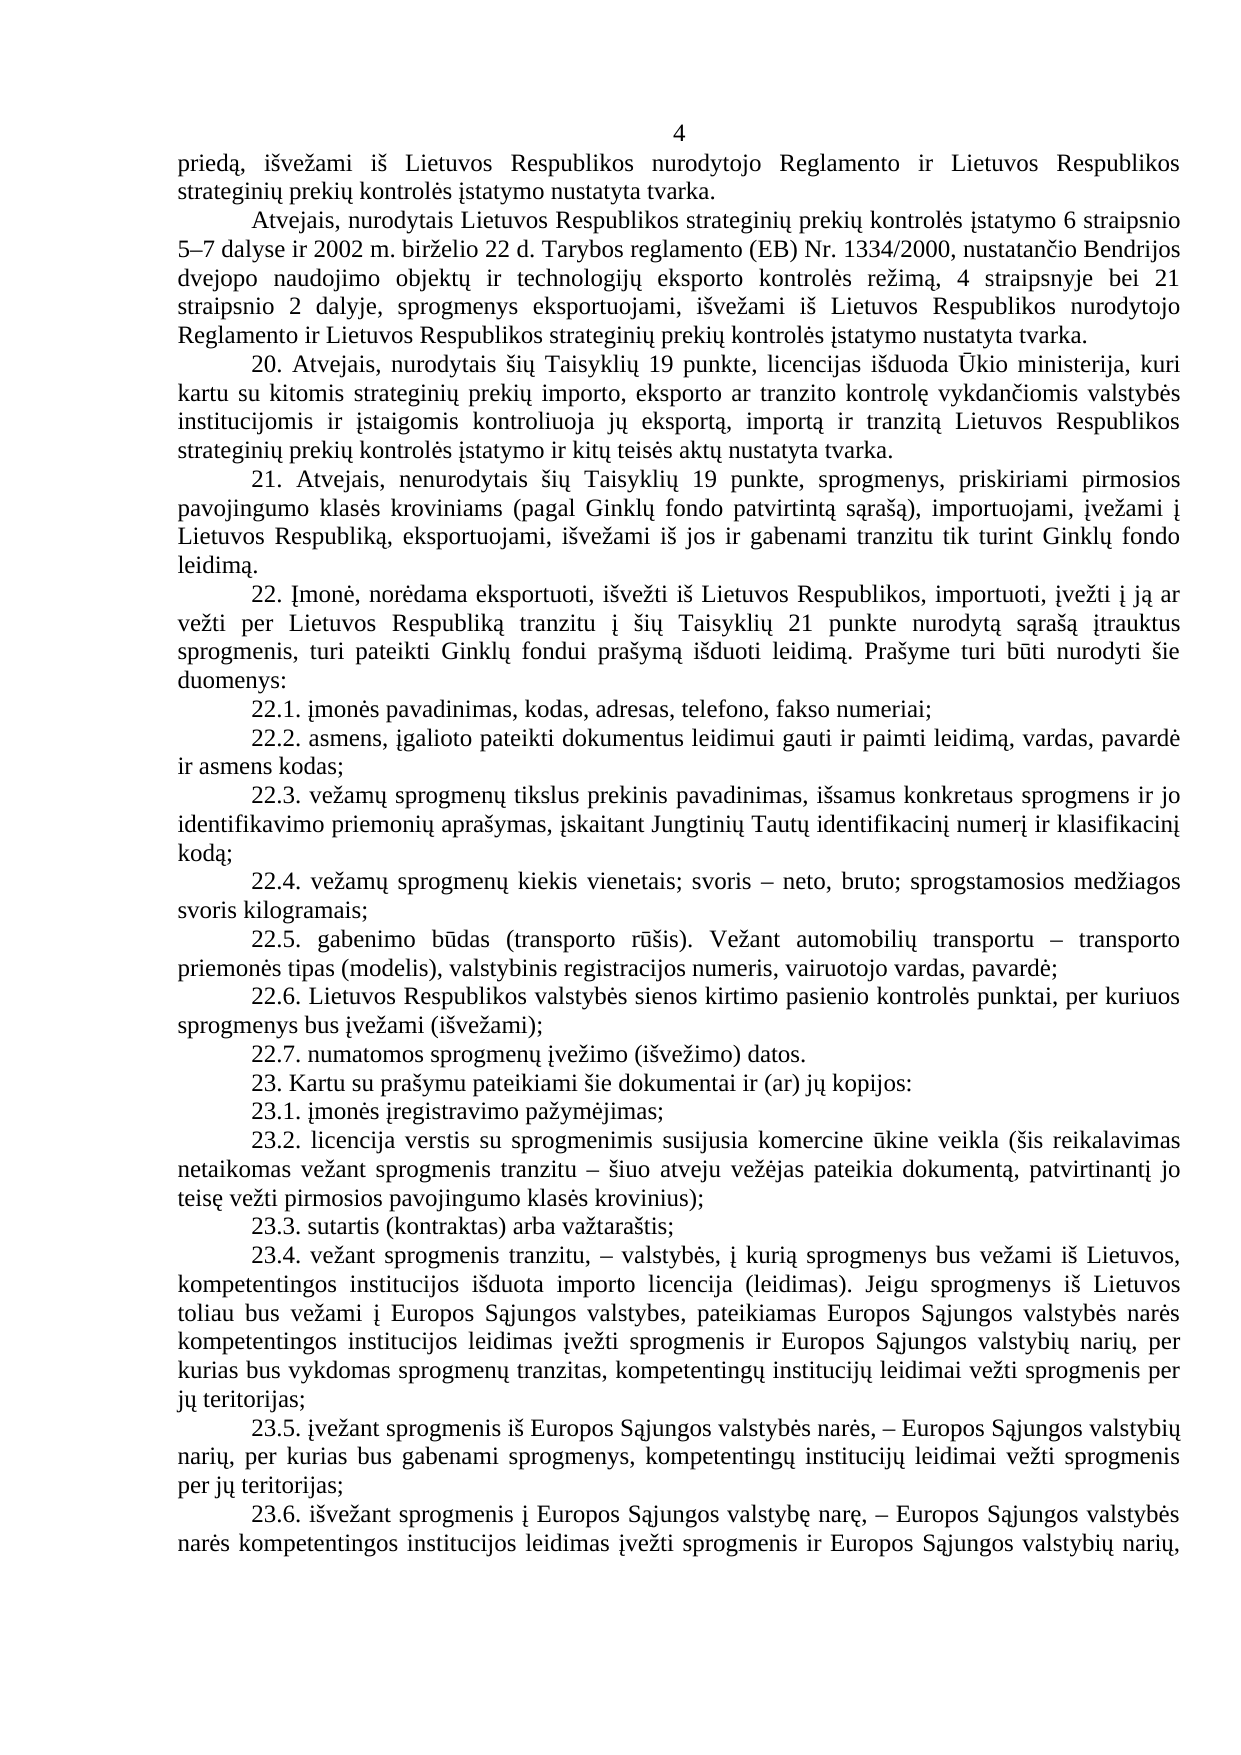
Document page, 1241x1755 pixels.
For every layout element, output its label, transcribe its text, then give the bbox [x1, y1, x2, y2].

text 23.6. išvežant sprogmenis į Europos Sąjungos valstybę narę, – Europos Sąjungos valstybės narės kompetentingos institucijos leidimas įvežti sprogmenis ir Europos Sąjungos valstybių narių, [177, 1499, 1181, 1556]
text 22.6. Lietuvos Respublikos valstybės sienos kirtimo pasienio kontrolės punktai, per kuriuos sprogmenys bus įvežami (išvežami); [177, 981, 1181, 1039]
text 23.2. licencija verstis su sprogmenimis susijusia komercine ūkine veikla (šis reikalavimas netaikomas vežant sprogmenis tranzitu – šiuo atveju vežėjas pateikia dokumentą, patvirtinantį jo teisę vežti pirmosios pavojingumo klasės krovinius); [177, 1125, 1181, 1211]
text 23. Kartu su prašymu pateikiami šie dokumentai ir (ar) jų kopijos: [177, 1068, 1181, 1096]
text 22.2. asmens, įgalioto pateikti dokumentus leidimui gauti ir paimti leidimą, vardas, pavardė ir asmens kodas; [177, 723, 1181, 780]
text priedą, išvežami iš Lietuvos Respublikos nurodytojo Reglamento ir Lietuvos Respublikos strateginių prekių kontrolės įstatymo nustatyta tvarka. [177, 148, 1181, 205]
text 21. Atvejais, nenurodytais šių Taisyklių 19 punkte, sprogmenys, priskiriami pirmosios pavojingumo klasės kroviniams (pagal Ginklų fondo patvirtintą sąrašą), importuojami, įvežami į Lietuvos Respubliką, eksportuojami, išvežami iš jos ir gabenami tranzitu tik turint Ginklų fondo leidimą. [177, 464, 1181, 579]
text 22.4. vežamų sprogmenų kiekis vienetais; svoris – neto, bruto; sprogstamosios medžiagos svoris kilogramais; [177, 866, 1181, 924]
text 22.7. numatomos sprogmenų įvežimo (išvežimo) datos. [177, 1039, 1181, 1068]
text 23.1. įmonės įregistravimo pažymėjimas; [177, 1096, 1181, 1125]
text 22.5. gabenimo būdas (transporto rūšis). Vežant automobilių transportu – transporto priemonės tipas (modelis), valstybinis registracijos numeris, vairuotojo vardas, pavardė; [177, 924, 1181, 981]
text 22.1. įmonės pavadinimas, kodas, adresas, telefono, fakso numeriai; [177, 694, 1181, 723]
text Atvejais, nurodytais Lietuvos Respublikos strateginių prekių kontrolės įstatymo 6 straipsnio 5–7 dalyse ir 2002 m. birželio 22 d. Tarybos reglamento (EB) Nr. 1334/2000, nustatančio Bendrijos dvejopo naudojimo objektų ir technologijų eksporto kontrolės režimą, 4 straipsnyje bei 21 straipsnio 2 dalyje, sprogmenys eksportuojami, išvežami iš Lietuvos Respublikos nurodytojo Reglamento ir Lietuvos Respublikos strateginių prekių kontrolės įstatymo nustatyta tvarka. [177, 205, 1181, 349]
text 22.3. vežamų sprogmenų tikslus prekinis pavadinimas, išsamus konkretaus sprogmens ir jo identifikavimo priemonių aprašymas, įskaitant Jungtinių Tautų identifikacinį numerį ir klasifikacinį kodą; [177, 780, 1181, 866]
text 23.4. vežant sprogmenis tranzitu, – valstybės, į kurią sprogmenys bus vežami iš Lietuvos, kompetentingos institucijos išduota importo licencija (leidimas). Jeigu sprogmenys iš Lietuvos toliau bus vežami į Europos Sąjungos valstybes, pateikiamas Europos Sąjungos valstybės narės kompetentingos institucijos leidimas įvežti sprogmenis ir Europos Sąjungos valstybių narių, per kurias bus vykdomas sprogmenų tranzitas, kompetentingų institucijų leidimai vežti sprogmenis per jų teritorijas; [177, 1240, 1181, 1413]
text 23.5. įvežant sprogmenis iš Europos Sąjungos valstybės narės, – Europos Sąjungos valstybių narių, per kurias bus gabenami sprogmenys, kompetentingų institucijų leidimai vežti sprogmenis per jų teritorijas; [177, 1413, 1181, 1499]
text 20. Atvejais, nurodytais šių Taisyklių 19 punkte, licencijas išduoda Ūkio ministerija, kuri kartu su kitomis strateginių prekių importo, eksporto ar tranzito kontrolę vykdančiomis valstybės institucijomis ir įstaigomis kontroliuoja jų eksportą, importą ir tranzitą Lietuvos Respublikos strateginių prekių kontrolės įstatymo ir kitų teisės aktų nustatyta tvarka. [177, 349, 1181, 464]
text 22. Įmonė, norėdama eksportuoti, išvežti iš Lietuvos Respublikos, importuoti, įvežti į ją ar vežti per Lietuvos Respubliką tranzitu į šių Taisyklių 21 punkte nurodytą sąrašą įtrauktus sprogmenis, turi pateikti Ginklų fondui prašymą išduoti leidimą. Prašyme turi būti nurodyti šie duomenys: [177, 579, 1181, 694]
text 23.3. sutartis (kontraktas) arba važtaraštis; [177, 1211, 1181, 1240]
